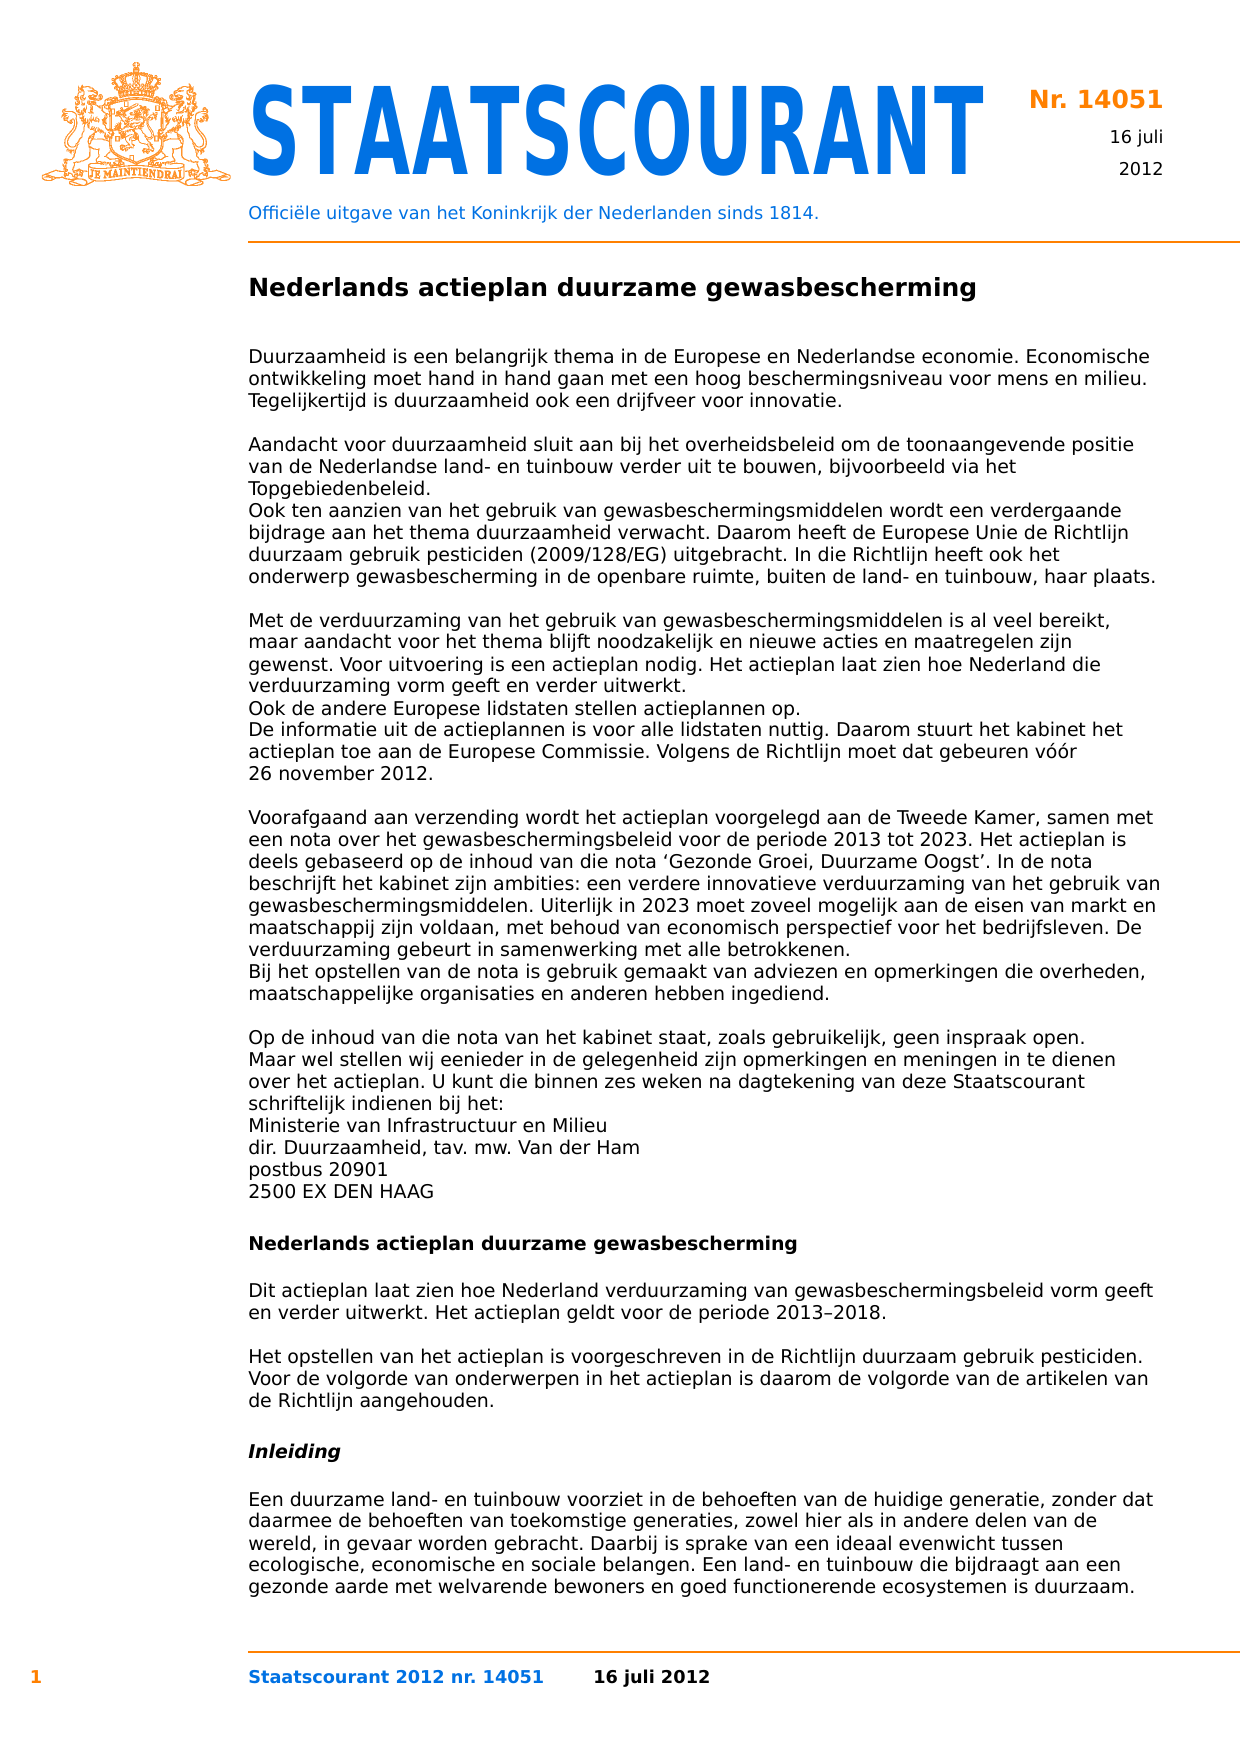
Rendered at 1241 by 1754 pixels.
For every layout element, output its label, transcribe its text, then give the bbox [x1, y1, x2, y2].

text Het opstellen van het actieplan is voorgeschreven in de Richtlijn duurzaam gebruik pesticiden. Voor de volgorde van onderwerpen in het actieplan is daarom de volgorde van de artikelen van de Richtlijn aangehouden. [248, 1346, 1163, 1411]
table_header Nr. 14051 [998, 62, 1240, 121]
text Ook de andere Europese lidstaten stellen actieplannen op. [248, 697, 1163, 719]
text Met de verduurzaming van het gebruik van gewasbeschermingsmiddelen is al veel bereikt, maar aandacht voor het thema blijft noodzakelijk en nieuwe acties en maatregelen zijn gewenst. Voor uitvoering is een actieplan nodig. Het actieplan laat zien hoe Nederland die verduurzaming vorm geeft en verder uitwerkt. [248, 609, 1163, 697]
text Op de inhoud van die nota van het kabinet staat, zoals gebruikelijk, geen inspraak open. [248, 1027, 1163, 1049]
text Ook ten aanzien van het gebruik van gewasbeschermingsmiddelen wordt een verdergaande bijdrage aan het thema duurzaamheid verwacht. Daarom heeft de Europese Unie de Richtlijn duurzaam gebruik pesticiden (2009/128/EG) uitgebracht. In die Richtlijn heeft ook het onderwerp gewasbescherming in de openbare ruimte, buiten de land- en tuinbouw, haar plaats. [248, 500, 1163, 588]
subtitle Inleiding [248, 1441, 1163, 1463]
text Dit actieplan laat zien hoe Nederland verduurzaming van gewasbeschermingsbeleid vorm geeft en verder uitwerkt. Het actieplan geldt voor de periode 2013–2018. [248, 1280, 1163, 1324]
text Bij het opstellen van de nota is gebruik gemaakt van adviezen en opmerkingen die overheden, maatschappelijke organisaties en anderen hebben ingediend. [248, 961, 1163, 1005]
table_cell 2012 [998, 153, 1240, 203]
text Ministerie van Infrastructuur en Milieu [248, 1115, 1163, 1137]
text Een duurzame land- en tuinbouw voorziet in de behoeften van de huidige generatie, zonder dat daarmee de behoeften van toekomstige generaties, zowel hier als in andere delen van de wereld, in gevaar worden gebracht. Daarbij is sprake van een ideaal evenwicht tussen ecologische, economische en sociale belangen. Een land- en tuinbouw die bijdraagt aan een gezonde aarde met welvarende bewoners en goed functionerende ecosystemen is duurzaam. [248, 1488, 1163, 1598]
text postbus 20901 [248, 1159, 1163, 1181]
text Voorafgaand aan verzending wordt het actieplan voorgelegd aan de Tweede Kamer, samen met een nota over het gewasbeschermingsbeleid voor de periode 2013 tot 2023. Het actieplan is deels gebaseerd op de inhoud van die nota ‘Gezonde Groei, Duurzame Oogst’. In de nota beschrijft het kabinet zijn ambities: een verdere innovatieve verduurzaming van het gebruik van gewasbeschermingsmiddelen. Uiterlijk in 2023 moet zoveel mogelijk aan de eisen van markt en maatschappij zijn voldaan, met behoud van economisch perspectief voor het bedrijfsleven. De verduurzaming gebeurt in samenwerking met alle betrokkenen. [248, 807, 1163, 961]
text dir. Duurzaamheid, tav. mw. Van der Ham [248, 1137, 1163, 1159]
table_cell Officiële uitgave van het Koninkrijk der Nederlanden sinds 1814. [248, 203, 1240, 241]
text 2500 EX DEN HAAG [248, 1181, 1163, 1203]
picture [41, 62, 231, 186]
subtitle Nederlands actieplan duurzame gewasbescherming [248, 273, 1163, 302]
table_cell 16 juli [998, 121, 1240, 153]
table_header [25, 62, 248, 241]
text Maar wel stellen wij eenieder in de gelegenheid zijn opmerkingen en meningen in te dienen over het actieplan. U kunt die binnen zes weken na dagtekening van deze Staatscourant schriftelijk indienen bij het: [248, 1049, 1163, 1115]
text Duurzaamheid is een belangrijk thema in de Europese en Nederlandse economie. Economische ontwikkeling moet hand in hand gaan met een hoog beschermingsniveau voor mens en milieu. Tegelijkertijd is duurzaamheid ook een drijfveer voor innovatie. [248, 346, 1163, 412]
table_header STAATSCOURANT [248, 62, 998, 203]
text Aandacht voor duurzaamheid sluit aan bij het overheidsbeleid om de toonaangevende positie van de Nederlandse land- en tuinbouw verder uit te bouwen, bijvoorbeeld via het Topgebiedenbeleid. [248, 434, 1163, 500]
subtitle Nederlands actieplan duurzame gewasbescherming [248, 1233, 1163, 1255]
text De informatie uit de actieplannen is voor alle lidstaten nuttig. Daarom stuurt het kabinet het actieplan toe aan de Europese Commissie. Volgens de Richtlijn moet dat gebeuren vóór 26 november 2012. [248, 719, 1163, 785]
